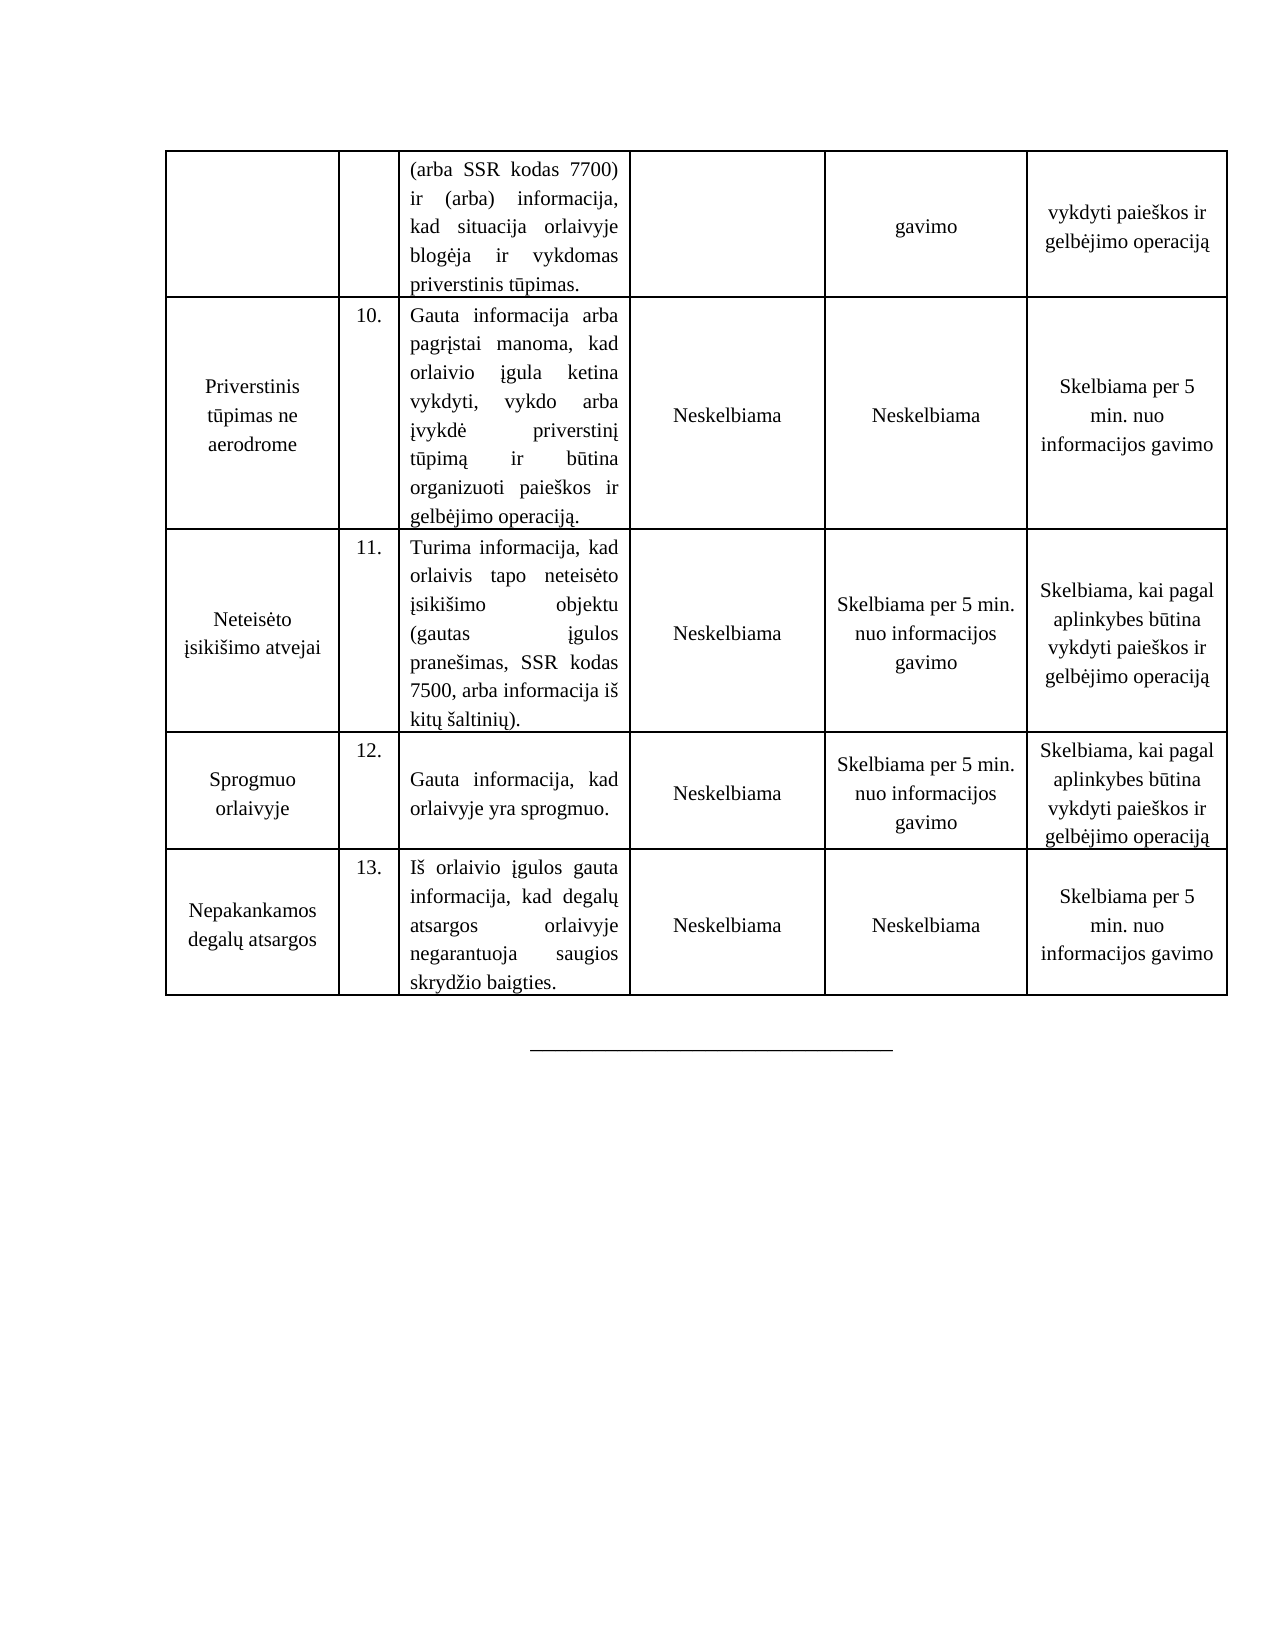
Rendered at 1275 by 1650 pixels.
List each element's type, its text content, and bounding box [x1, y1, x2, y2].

table_cell Sprogmuo orlaivyje [167, 733, 338, 848]
table_cell Iš orlaivio įgulos gauta informacija, kad degalų atsargos orlaivyje negarantuoja saugios skrydžio baigties. [400, 850, 629, 994]
table_cell Nepakankamos degalų atsargos [167, 850, 338, 994]
table_cell [631, 152, 824, 296]
table_cell 10. [340, 298, 398, 528]
table_cell Skelbiama per 5 min. nuo informacijos gavimo [1028, 850, 1226, 994]
table_cell [167, 152, 338, 296]
table_cell Gauta informacija, kad orlaivyje yra sprogmuo. [400, 733, 629, 848]
table_cell Skelbiama, kai pagal aplinkybes būtina vykdyti paieškos ir gelbėjimo operaciją [1028, 530, 1226, 731]
table_cell vykdyti paieškos ir gelbėjimo operaciją [1028, 152, 1226, 296]
table_cell Priverstinis tūpimas ne aerodrome [167, 298, 338, 528]
table_cell Neskelbiama [631, 530, 824, 731]
table_cell Turima informacija, kad orlaivis tapo neteisėto įsikišimo objektu (gautas įgulos pranešimas, SSR kodas 7500, arba informacija iš kitų šaltinių). [400, 530, 629, 731]
table_cell Skelbiama per 5 min. nuo informacijos gavimo [826, 530, 1026, 731]
table_cell [340, 152, 398, 296]
table_cell 13. [340, 850, 398, 994]
table_cell Gauta informacija arba pagrįstai manoma, kad orlaivio įgula ketina vykdyti, vykdo arba įvykdė priverstinį tūpimą ir būtina organizuoti paieškos ir gelbėjimo operaciją. [400, 298, 629, 528]
table_cell Skelbiama per 5 min. nuo informacijos gavimo [1028, 298, 1226, 528]
table_cell Skelbiama per 5 min. nuo informacijos gavimo [826, 733, 1026, 848]
table_cell Neskelbiama [631, 733, 824, 848]
table_cell Neskelbiama [826, 850, 1026, 994]
table_cell 11. [340, 530, 398, 731]
table_cell gavimo [826, 152, 1026, 296]
table_cell Neskelbiama [826, 298, 1026, 528]
table_cell (arba SSR kodas 7700) ir (arba) informacija, kad situacija orlaivyje blogėja ir vykdomas priverstinis tūpimas. [400, 152, 629, 296]
table_cell Neskelbiama [631, 850, 824, 994]
text _____________________________ [207, 1025, 1216, 1054]
table_cell Neskelbiama [631, 298, 824, 528]
table_cell Skelbiama, kai pagal aplinkybes būtina vykdyti paieškos ir gelbėjimo operaciją [1028, 733, 1226, 848]
table_cell 12. [340, 733, 398, 848]
table_cell Neteisėto įsikišimo atvejai [167, 530, 338, 731]
